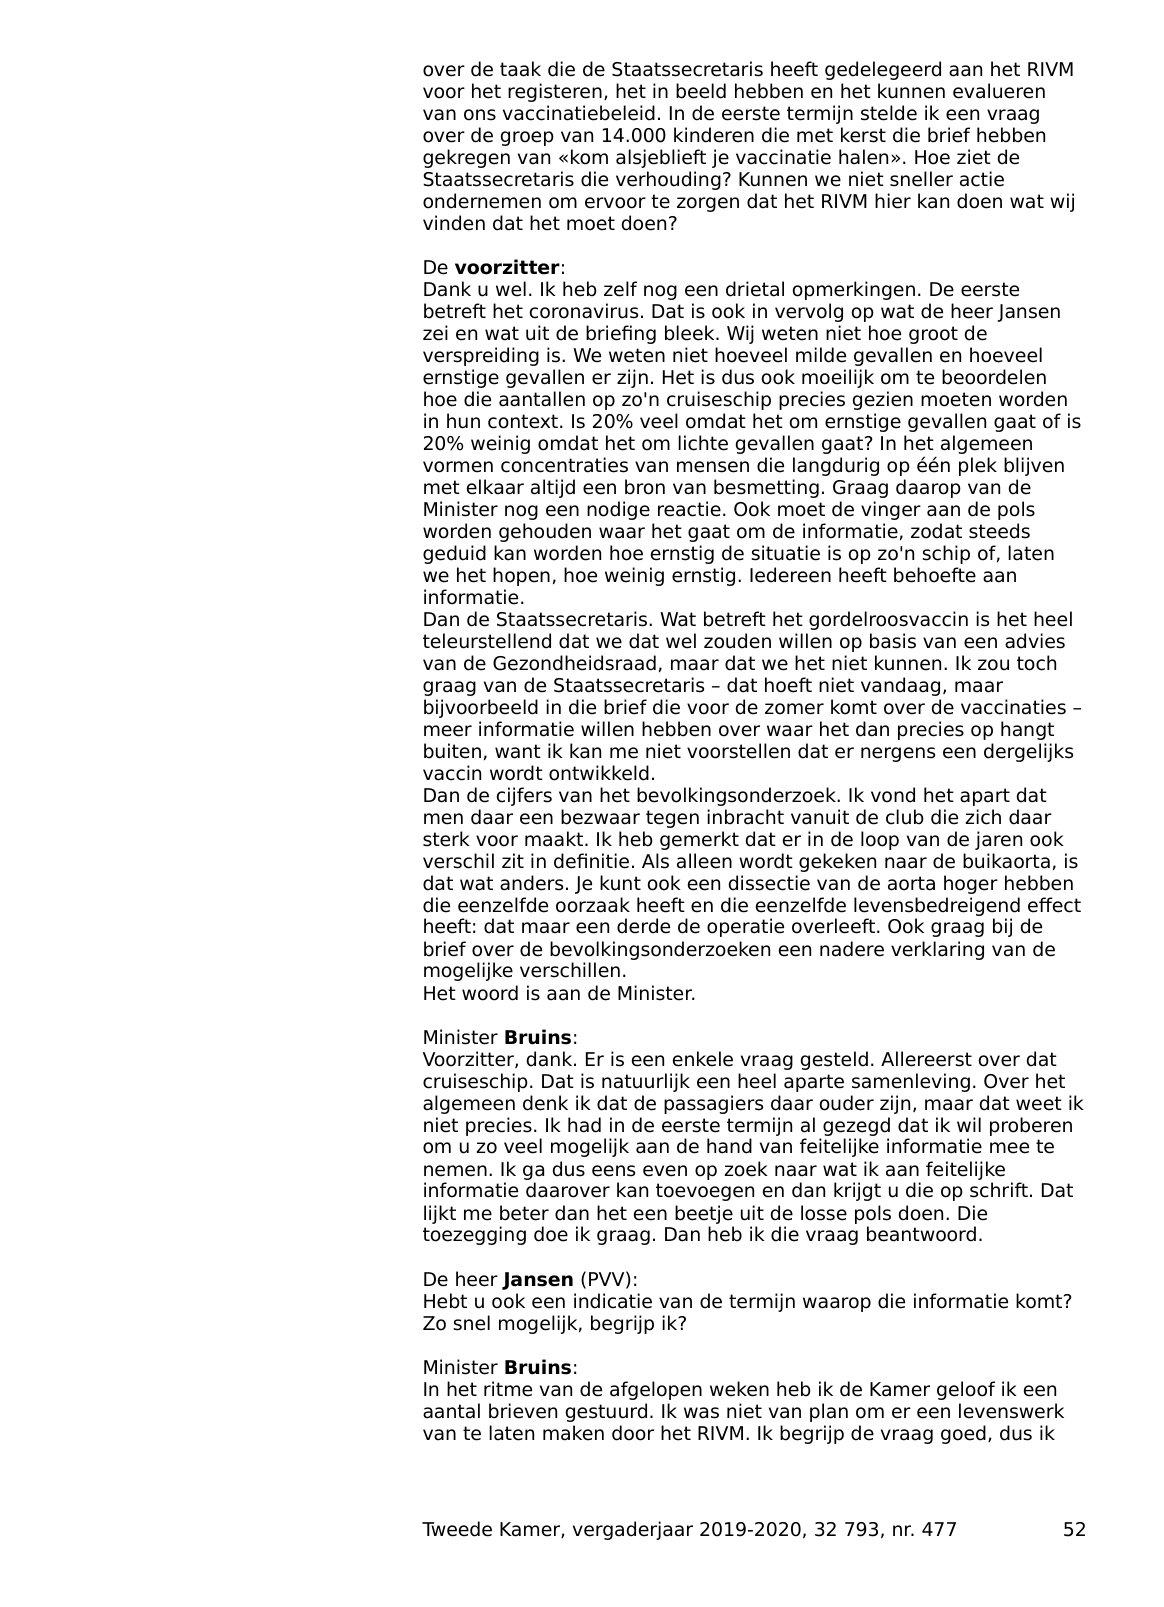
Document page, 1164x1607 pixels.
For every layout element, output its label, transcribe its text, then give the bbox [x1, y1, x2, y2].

text Dan de cijfers van het bevolkingsonderzoek. Ik vond het apart dat men daar een bezwaar tegen inbracht vanuit de club die zich daar sterk voor maakt. Ik heb gemerkt dat er in de loop van de jaren ook verschil zit in definitie. Als alleen wordt gekeken naar de buikaorta, is dat wat anders. Je kunt ook een dissectie van de aorta hoger hebben die eenzelfde oorzaak heeft en die eenzelfde levensbedreigend effect heeft: dat maar een derde de operatie overleeft. Ook graag bij de brief over de bevolkingsonderzoeken een nadere verklaring van de mogelijke verschillen. [422, 784, 1087, 982]
text In het ritme van de afgelopen weken heb ik de Kamer geloof ik een aantal brieven gestuurd. Ik was niet van plan om er een levenswerk van te laten maken door het RIVM. Ik begrijp de vraag goed, dus ik [422, 1379, 1087, 1444]
text De voorzitter: [422, 257, 1087, 279]
text Het woord is aan de Minister. [422, 982, 1087, 1004]
text De heer Jansen (PVV): [422, 1268, 1087, 1291]
text Dan de Staatssecretaris. Wat betreft het gordelroosvaccin is het heel teleurstellend dat we dat wel zouden willen op basis van een advies van de Gezondheidsraad, maar dat we het niet kunnen. Ik zou toch graag van de Staatssecretaris – dat hoeft niet vandaag, maar bijvoorbeeld in die brief die voor de zomer komt over de vaccinaties – meer informatie willen hebben over waar het dan precies op hangt buiten, want ik kan me niet voorstellen dat er nergens een dergelijks vaccin wordt ontwikkeld. [422, 609, 1087, 784]
text Dank u wel. Ik heb zelf nog een drietal opmerkingen. De eerste betreft het coronavirus. Dat is ook in vervolg op wat de heer Jansen zei en wat uit de briefing bleek. Wij weten niet hoe groot de verspreiding is. We weten niet hoeveel milde gevallen en hoeveel ernstige gevallen er zijn. Het is dus ook moeilijk om te beoordelen hoe die aantallen op zo'n cruiseschip precies gezien moeten worden in hun context. Is 20% veel omdat het om ernstige gevallen gaat of is 20% weinig omdat het om lichte gevallen gaat? In het algemeen vormen concentraties van mensen die langdurig op één plek blijven met elkaar altijd een bron van besmetting. Graag daarop van de Minister nog een nodige reactie. Ook moet de vinger aan de pols worden gehouden waar het gaat om de informatie, zodat steeds geduid kan worden hoe ernstig de situatie is op zo'n schip of, laten we het hopen, hoe weinig ernstig. Iedereen heeft behoefte aan informatie. [422, 279, 1087, 609]
text Minister Bruins: [422, 1027, 1087, 1048]
text Hebt u ook een indicatie van de termijn waarop die informatie komt? Zo snel mogelijk, begrijp ik? [422, 1291, 1087, 1334]
text Minister Bruins: [422, 1357, 1087, 1379]
text Voorzitter, dank. Er is een enkele vraag gesteld. Allereerst over dat cruiseschip. Dat is natuurlijk een heel aparte samenleving. Over het algemeen denk ik dat de passagiers daar ouder zijn, maar dat weet ik niet precies. Ik had in de eerste termijn al gezegd dat ik wil proberen om u zo veel mogelijk aan de hand van feitelijke informatie mee te nemen. Ik ga dus eens even op zoek naar wat ik aan feitelijke informatie daarover kan toevoegen en dan krijgt u die op schrift. Dat lijkt me beter dan het een beetje uit de losse pols doen. Die toezegging doe ik graag. Dan heb ik die vraag beantwoord. [422, 1048, 1087, 1246]
text over de taak die de Staatssecretaris heeft gedelegeerd aan het RIVM voor het registeren, het in beeld hebben en het kunnen evalueren van ons vaccinatiebeleid. In de eerste termijn stelde ik een vraag over de groep van 14.000 kinderen die met kerst die brief hebben gekregen van «kom alsjeblieft je vaccinatie halen». Hoe ziet de Staatssecretaris die verhouding? Kunnen we niet sneller actie ondernemen om ervoor te zorgen dat het RIVM hier kan doen wat wij vinden dat het moet doen? [422, 59, 1087, 235]
